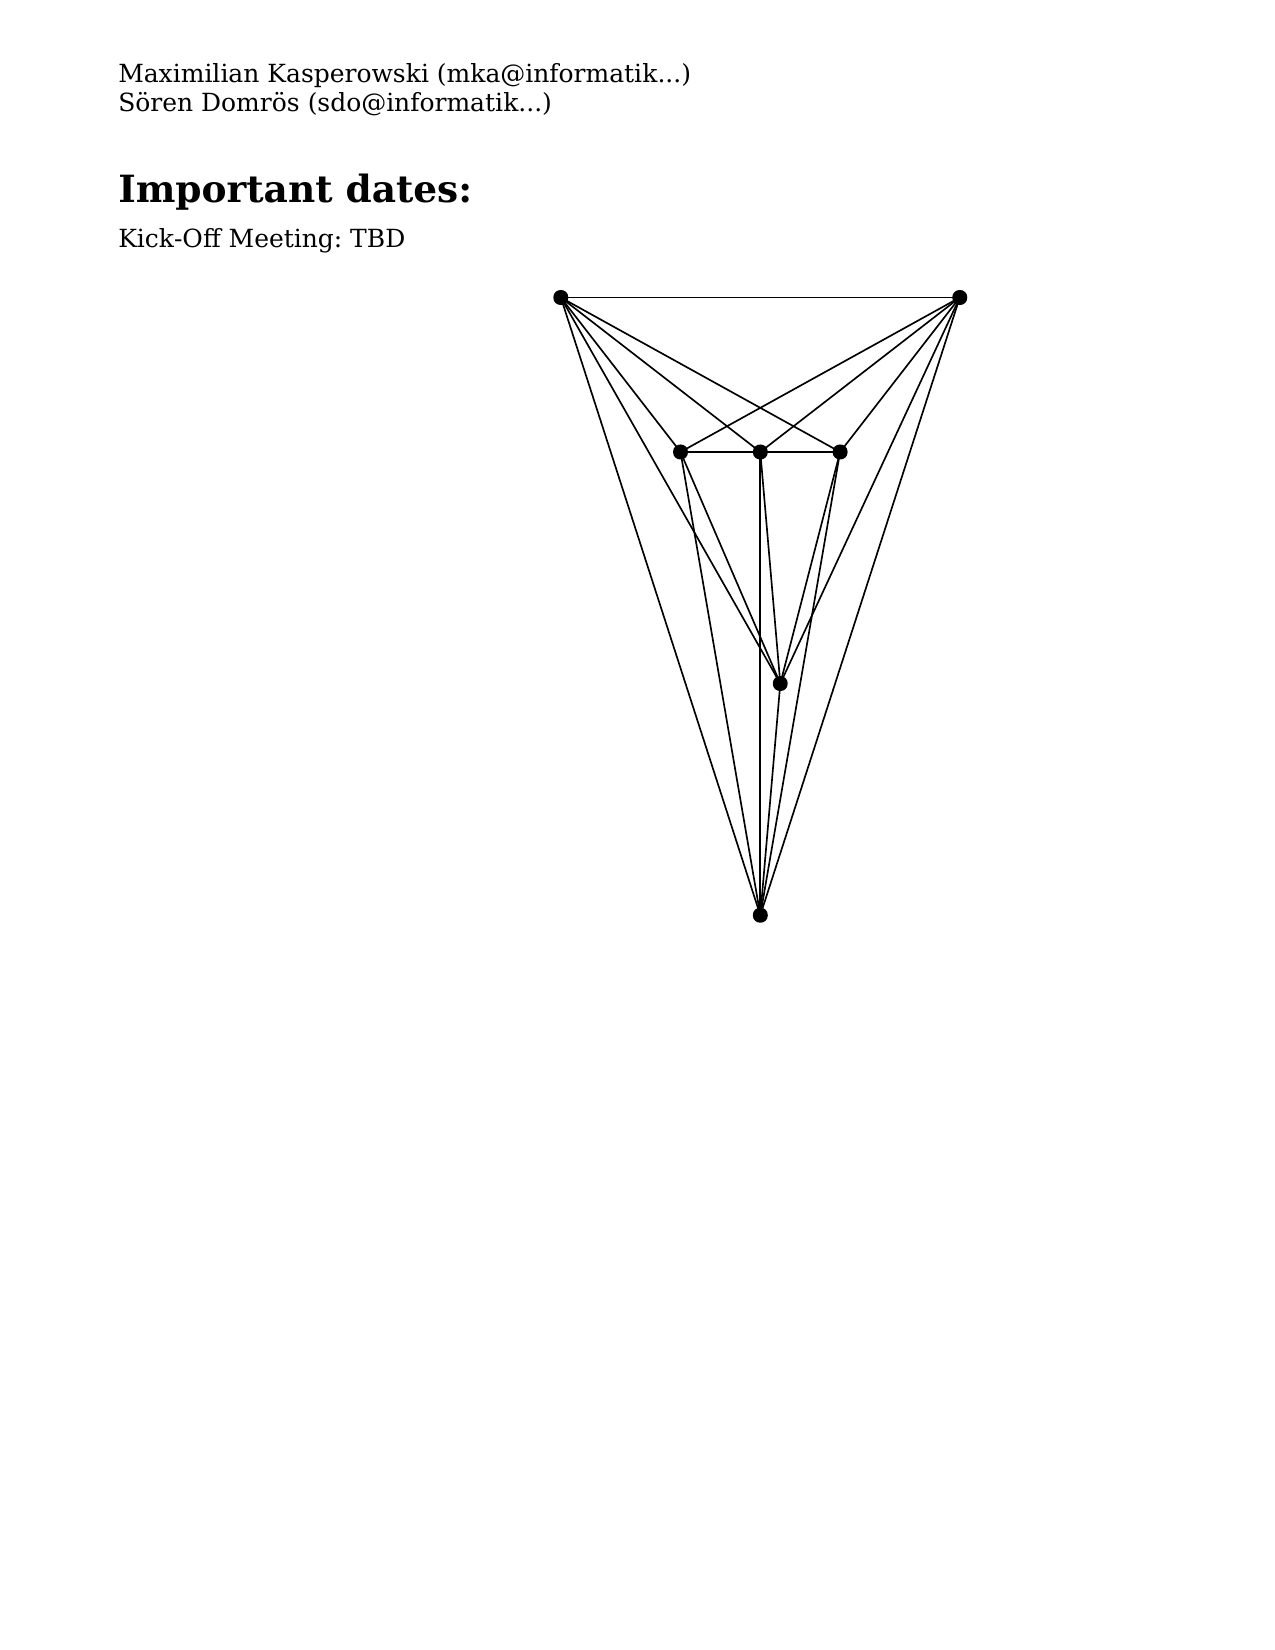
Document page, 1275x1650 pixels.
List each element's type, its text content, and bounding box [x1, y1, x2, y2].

text Maximilian Kasperowski (mka@informatik...) Sören Domrös (sdo@informatik...) [118, 59, 1216, 117]
subtitle Important dates: [118, 168, 1216, 212]
text Kick-Off Meeting: TBD [118, 224, 1216, 253]
